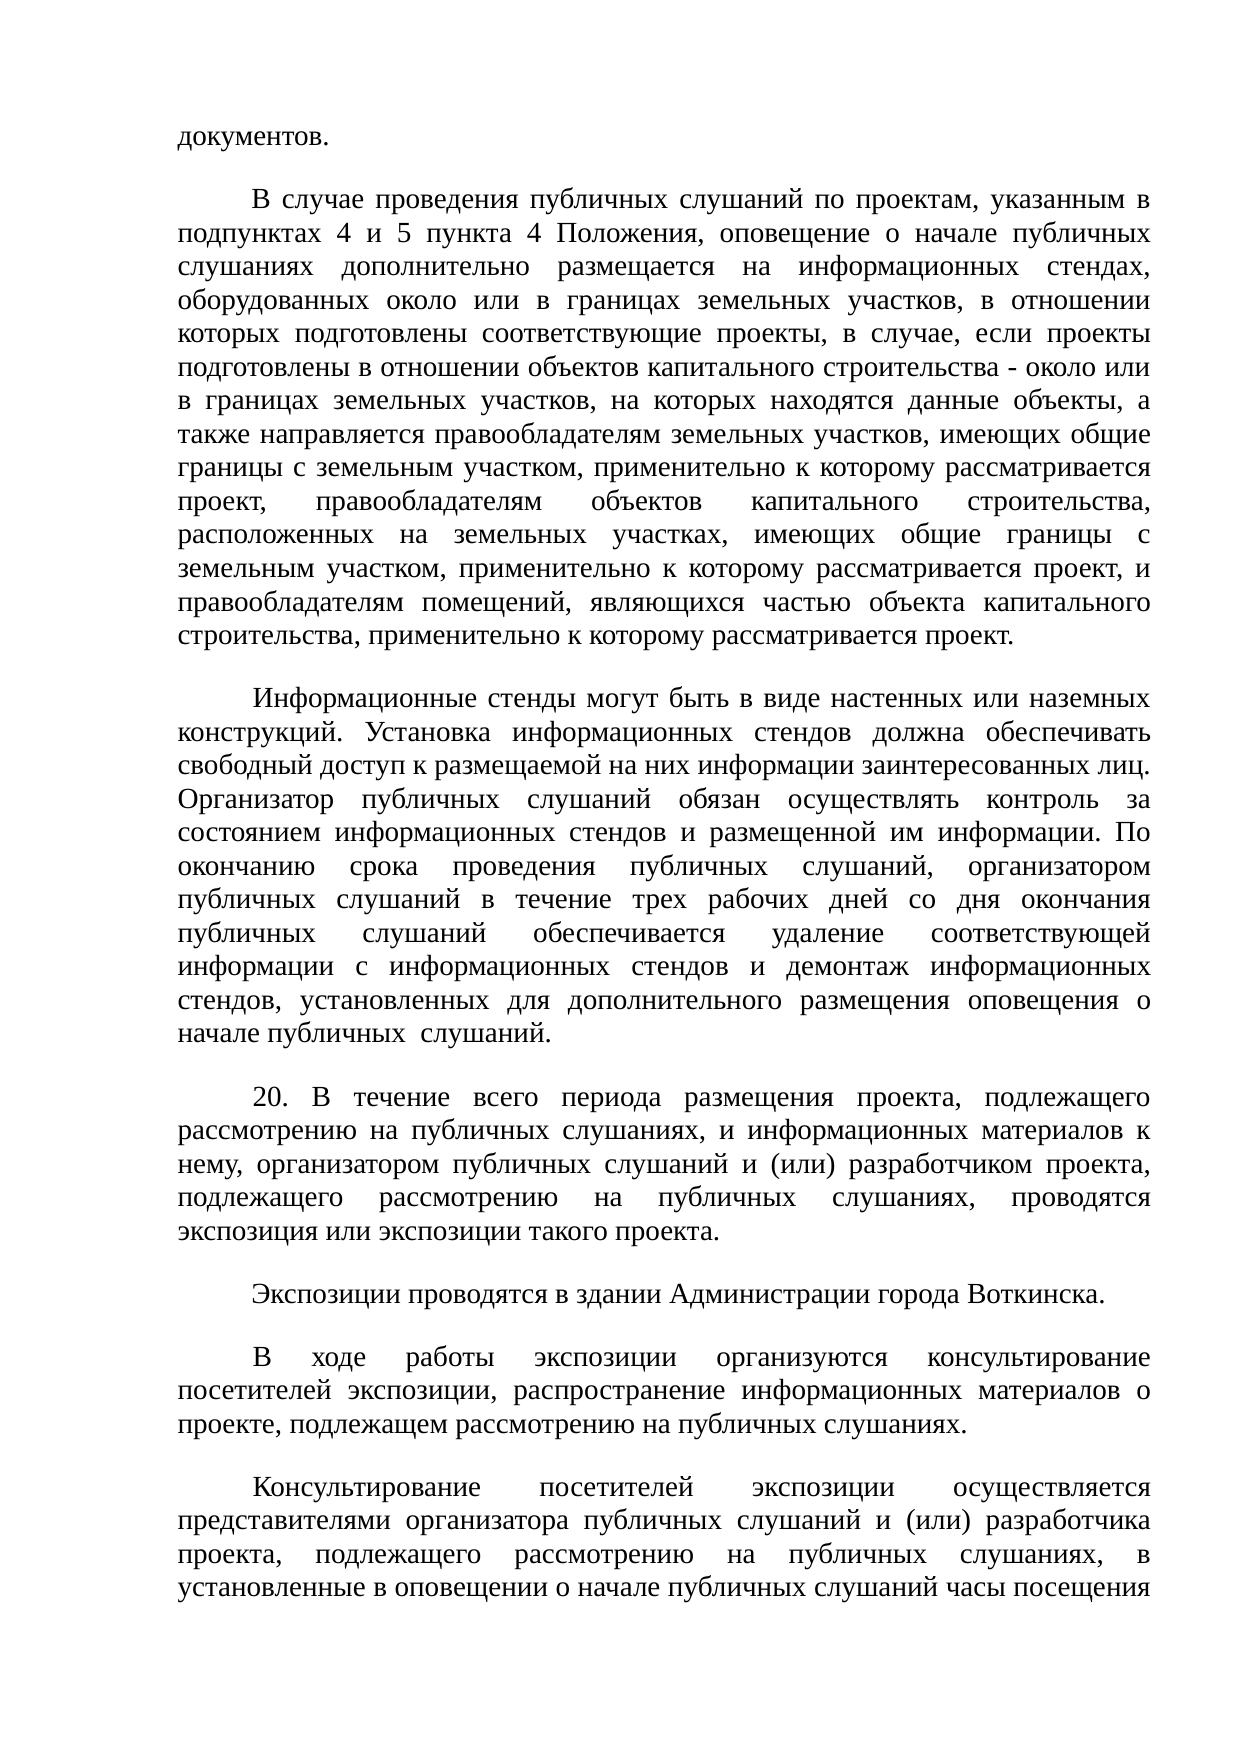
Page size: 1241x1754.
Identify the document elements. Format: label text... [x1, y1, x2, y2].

text Информационные стенды могут быть в виде настенных или наземных конструкций. Установка информационных стендов должна обеспечивать свободный доступ к размещаемой на них информации заинтересованных лиц. Организатор публичных слушаний обязан осуществлять контроль за состоянием информационных стендов и размещенной им информации. По окончанию срока проведения публичных слушаний, организатором публичных слушаний в течение трех рабочих дней со дня окончания публичных слушаний обеспечивается удаление соответствующей информации с информационных стендов и демонтаж информационных стендов, установленных для дополнительного размещения оповещения о начале публичных слушаний. [177, 680, 1152, 1049]
text документов. [177, 118, 1152, 152]
text Экспозиции проводятся в здании Администрации города Воткинска. [177, 1276, 1152, 1309]
text Консультирование посетителей экспозиции осуществляется представителями организатора публичных слушаний и (или) разработчика проекта, подлежащего рассмотрению на публичных слушаниях, в установленные в оповещении о начале публичных слушаний часы посещения [177, 1469, 1152, 1603]
text 20. В течение всего периода размещения проекта, подлежащего рассмотрению на публичных слушаниях, и информационных материалов к нему, организатором публичных слушаний и (или) разработчиком проекта, подлежащего рассмотрению на публичных слушаниях, проводятся экспозиция или экспозиции такого проекта. [177, 1079, 1152, 1246]
text В случае проведения публичных слушаний по проектам, указанным в подпунктах 4 и 5 пункта 4 Положения, оповещение о начале публичных слушаниях дополнительно размещается на информационных стендах, оборудованных около или в границах земельных участков, в отношении которых подготовлены соответствующие проекты, в случае, если проекты подготовлены в отношении объектов капитального строительства - около или в границах земельных участков, на которых находятся данные объекты, а также направляется правообладателям земельных участков, имеющих общие границы с земельным участком, применительно к которому рассматривается проект, правообладателям объектов капитального строительства, расположенных на земельных участках, имеющих общие границы с земельным участком, применительно к которому рассматривается проект, и правообладателям помещений, являющихся частью объекта капитального строительства, применительно к которому рассматривается проект. [177, 181, 1152, 651]
text В ходе работы экспозиции организуются консультирование посетителей экспозиции, распространение информационных материалов о проекте, подлежащем рассмотрению на публичных слушаниях. [177, 1339, 1152, 1439]
